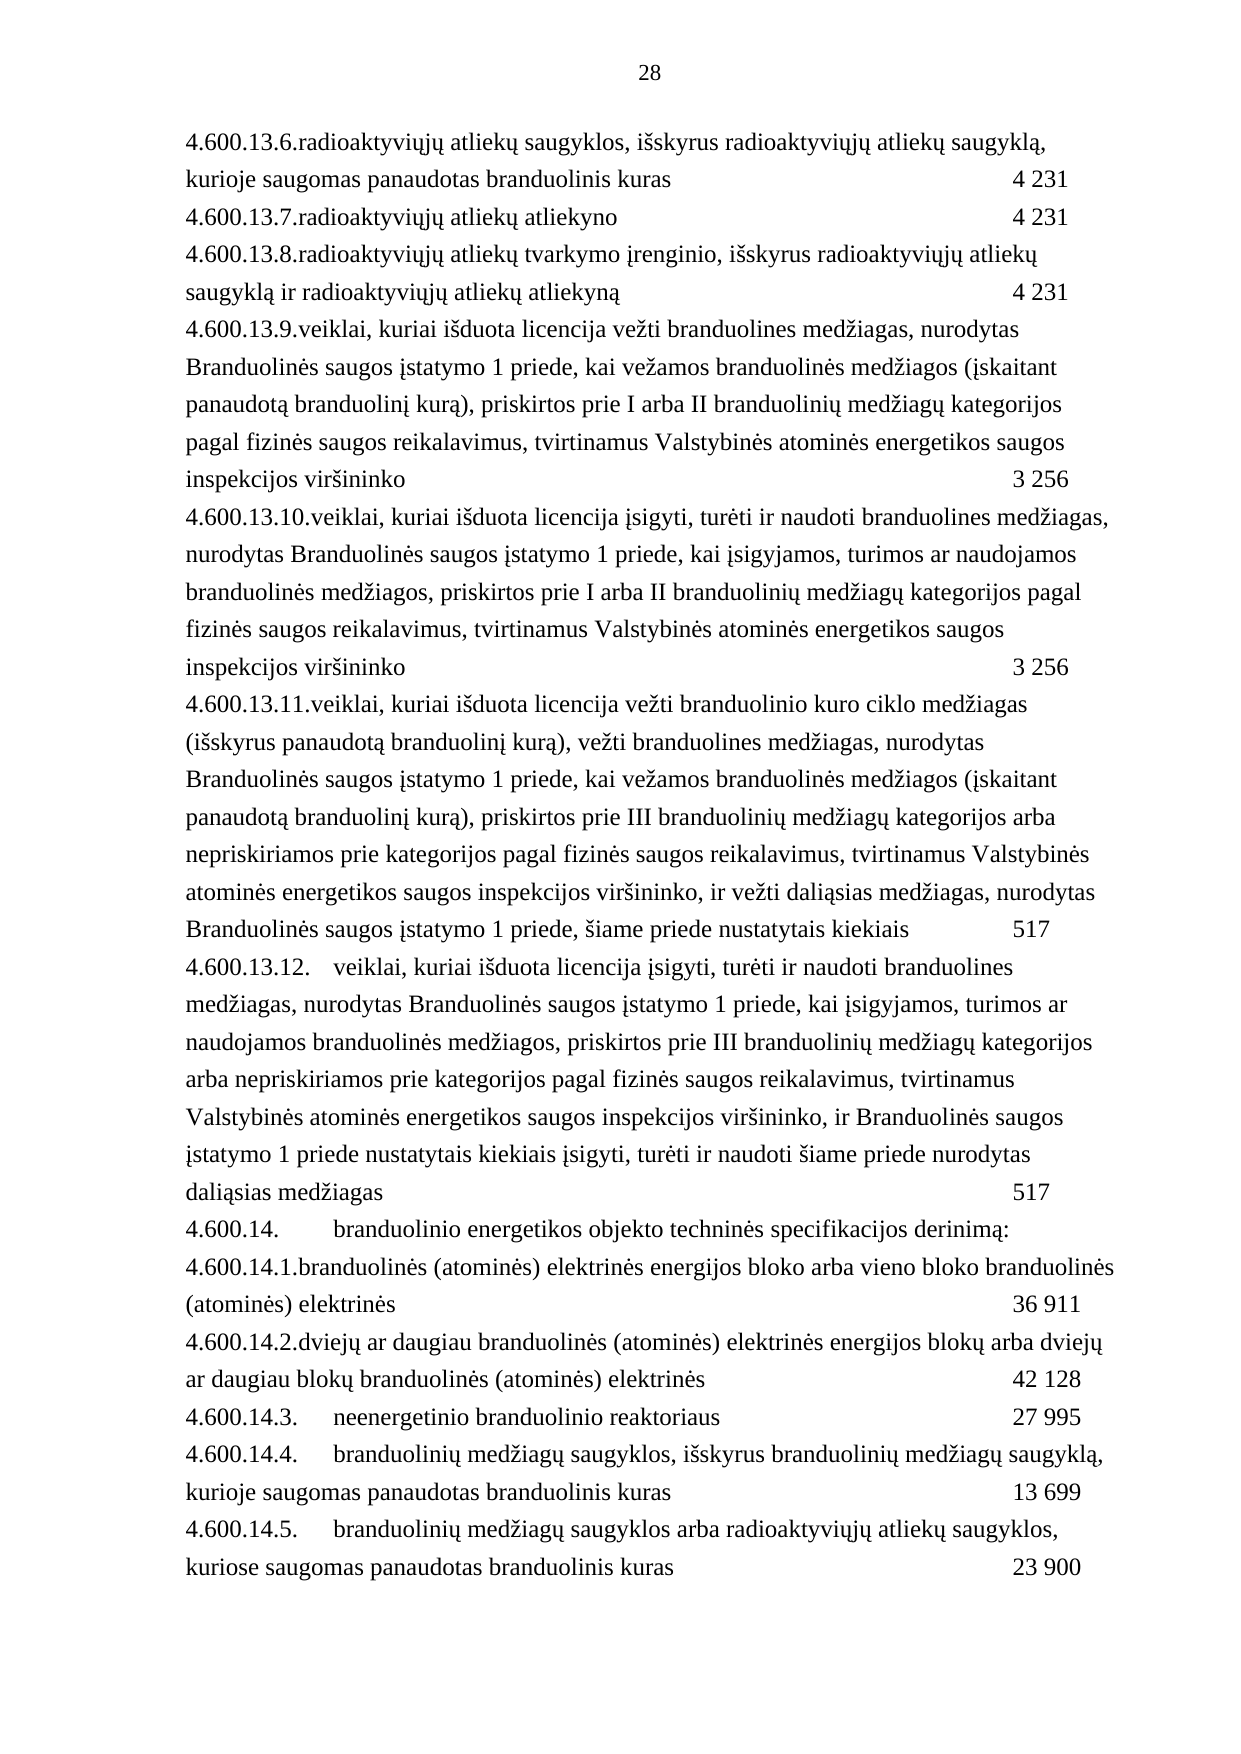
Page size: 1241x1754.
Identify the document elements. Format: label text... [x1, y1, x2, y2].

text 4.600.13.8. radioaktyviųjų atliekų tvarkymo įrenginio, išskyrus radioaktyviųjų atliekų saugyklą ir radioaktyviųjų atliekų atliekyną 4 231 [185, 231, 1122, 306]
text 4.600.13.11. veiklai, kuriai išduota licencija vežti branduolinio kuro ciklo medžiagas (išskyrus panaudotą branduolinį kurą), vežti branduolines medžiagas, nurodytas Branduolinės saugos įstatymo 1 priede, kai vežamos branduolinės medžiagos (įskaitant panaudotą branduolinį kurą), priskirtos prie III branduolinių medžiagų kategorijos arba nepriskiriamos prie kategorijos pagal fizinės saugos reikalavimus, tvirtinamus Valstybinės atominės energetikos saugos inspekcijos viršininko, ir vežti daliąsias medžiagas, nurodytas Branduolinės saugos įstatymo 1 priede, šiame priede nustatytais kiekiais 517 [185, 681, 1122, 943]
text 4.600.14. branduolinio energetikos objekto techninės specifikacijos derinimą: [185, 1206, 1122, 1243]
text 4.600.14.2. dviejų ar daugiau branduolinės (atominės) elektrinės energijos blokų arba dviejų ar daugiau blokų branduolinės (atominės) elektrinės 42 128 [185, 1318, 1122, 1393]
text 4.600.14.3. neenergetinio branduolinio reaktoriaus 27 995 [185, 1393, 1122, 1431]
text 4.600.14.1. branduolinės (atominės) elektrinės energijos bloko arba vieno bloko branduolinės (atominės) elektrinės 36 911 [185, 1243, 1122, 1318]
text 4.600.13.6. radioaktyviųjų atliekų saugyklos, išskyrus radioaktyviųjų atliekų saugyklą, kurioje saugomas panaudotas branduolinis kuras 4 231 [185, 118, 1122, 193]
text 4.600.13.7. radioaktyviųjų atliekų atliekyno 4 231 [185, 193, 1122, 231]
text 4.600.14.5. branduolinių medžiagų saugyklos arba radioaktyviųjų atliekų saugyklos, kuriose saugomas panaudotas branduolinis kuras 23 900 [185, 1506, 1122, 1581]
text 4.600.13.9. veiklai, kuriai išduota licencija vežti branduolines medžiagas, nurodytas Branduolinės saugos įstatymo 1 priede, kai vežamos branduolinės medžiagos (įskaitant panaudotą branduolinį kurą), priskirtos prie I arba II branduolinių medžiagų kategorijos pagal fizinės saugos reikalavimus, tvirtinamus Valstybinės atominės energetikos saugos inspekcijos viršininko 3 256 [185, 306, 1122, 493]
text 4.600.13.10. veiklai, kuriai išduota licencija įsigyti, turėti ir naudoti branduolines medžiagas, nurodytas Branduolinės saugos įstatymo 1 priede, kai įsigyjamos, turimos ar naudojamos branduolinės medžiagos, priskirtos prie I arba II branduolinių medžiagų kategorijos pagal fizinės saugos reikalavimus, tvirtinamus Valstybinės atominės energetikos saugos inspekcijos viršininko 3 256 [185, 493, 1122, 681]
text 4.600.14.4. branduolinių medžiagų saugyklos, išskyrus branduolinių medžiagų saugyklą, kurioje saugomas panaudotas branduolinis kuras 13 699 [185, 1431, 1122, 1506]
text 4.600.13.12. veiklai, kuriai išduota licencija įsigyti, turėti ir naudoti branduolines medžiagas, nurodytas Branduolinės saugos įstatymo 1 priede, kai įsigyjamos, turimos ar naudojamos branduolinės medžiagos, priskirtos prie III branduolinių medžiagų kategorijos arba nepriskiriamos prie kategorijos pagal fizinės saugos reikalavimus, tvirtinamus Valstybinės atominės energetikos saugos inspekcijos viršininko, ir Branduolinės saugos įstatymo 1 priede nustatytais kiekiais įsigyti, turėti ir naudoti šiame priede nurodytas daliąsias medžiagas 517 [185, 943, 1122, 1206]
